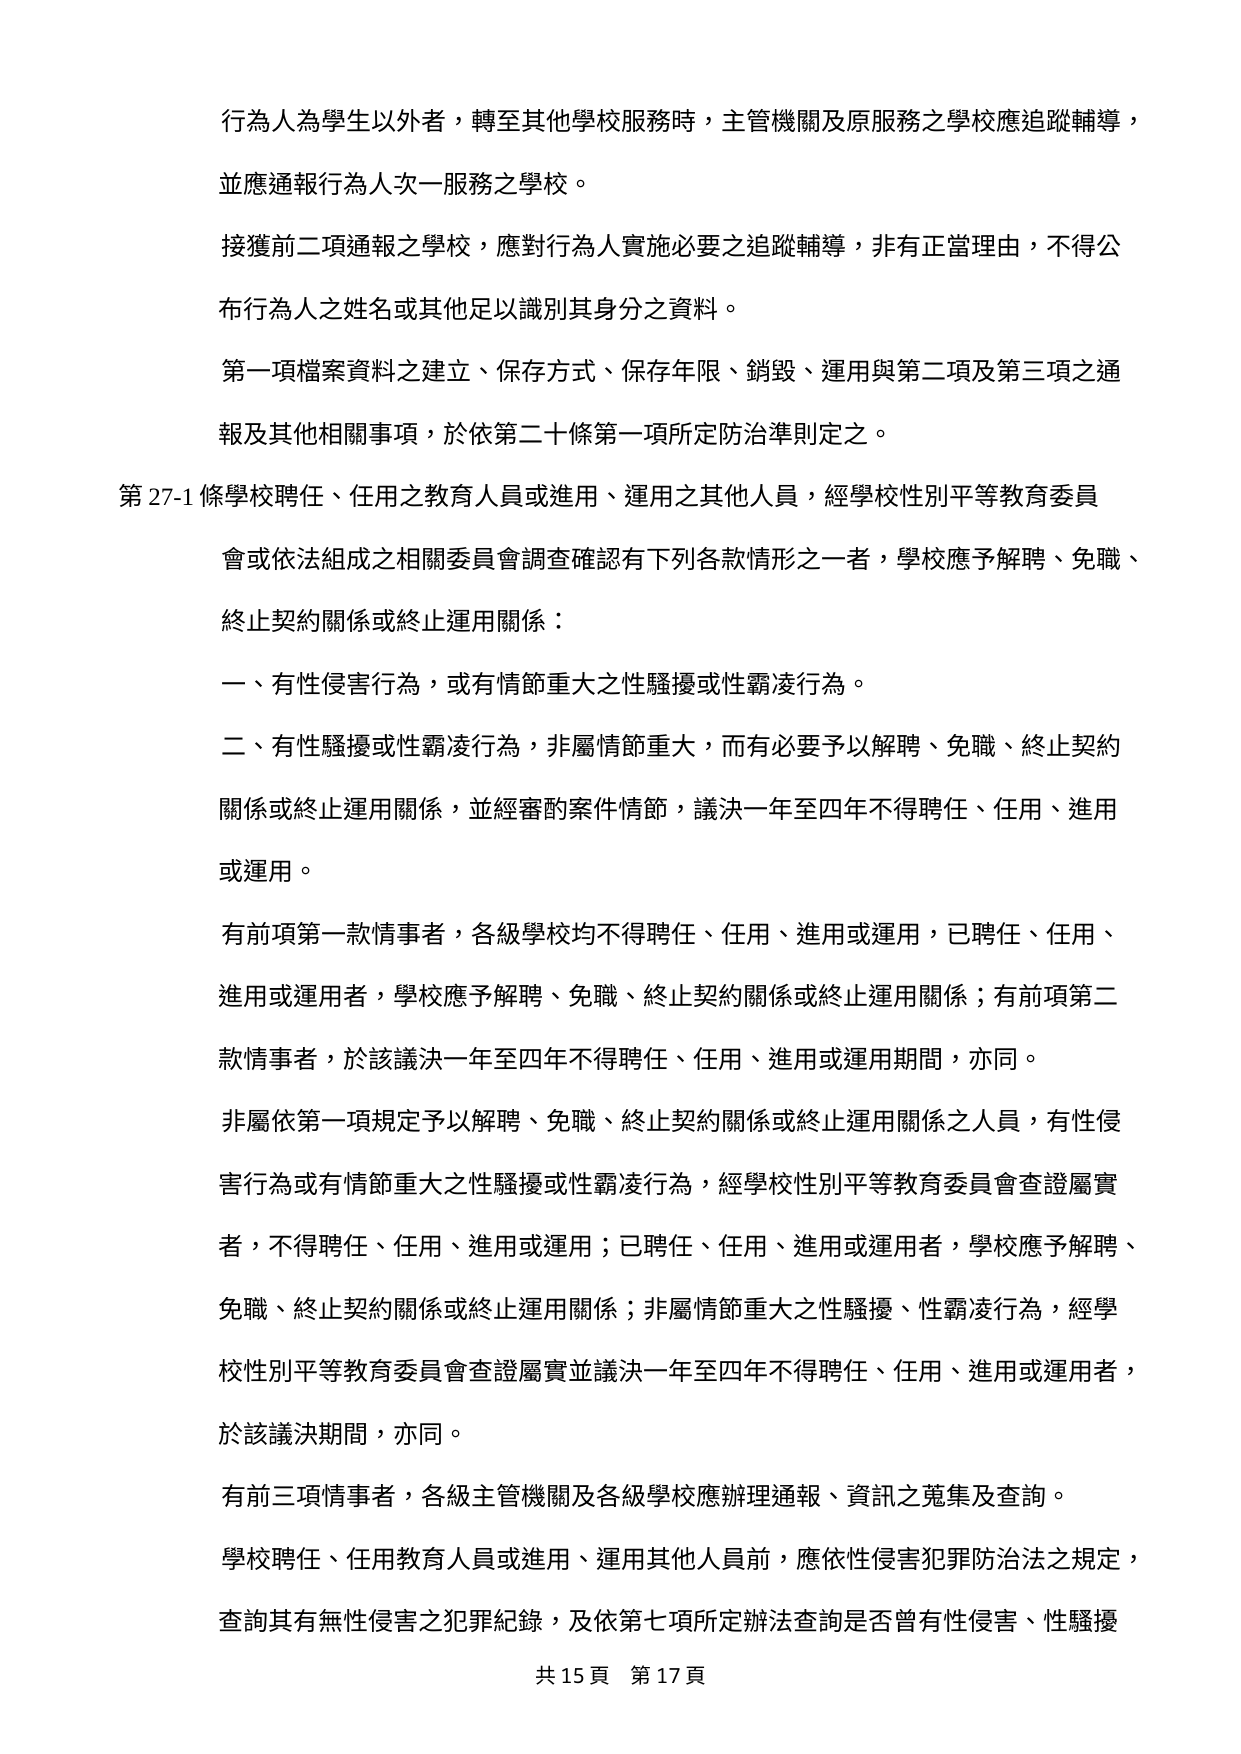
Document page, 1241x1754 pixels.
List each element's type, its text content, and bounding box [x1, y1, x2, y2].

text 第一項檔案資料之建立、保存方式、保存年限、銷毀、運用與第二項及第三項之通報及其他相關事項，於依第二十條第一項所定防治準則定之。 [218, 328, 1122, 453]
text 二、有性騷擾或性霸凌行為，非屬情節重大，而有必要予以解聘、免職、終止契約關係或終止運用關係，並經審酌案件情節，議決一年至四年不得聘任、任用、進用或運用。 [218, 703, 1122, 891]
text 有前三項情事者，各級主管機關及各級學校應辦理通報、資訊之蒐集及查詢。 [218, 1453, 1122, 1516]
text 第27-1條學校聘任、任用之教育人員或進用、運用之其他人員，經學校性別平等教育委員會或依法組成之相關委員會調查確認有下列各款情形之一者，學校應予解聘、免職、終止契約關係或終止運用關係： [118, 453, 1122, 641]
text 有前項第一款情事者，各級學校均不得聘任、任用、進用或運用，已聘任、任用、進用或運用者，學校應予解聘、免職、終止契約關係或終止運用關係；有前項第二款情事者，於該議決一年至四年不得聘任、任用、進用或運用期間，亦同。 [218, 891, 1122, 1078]
text 一、有性侵害行為，或有情節重大之性騷擾或性霸凌行為。 [218, 641, 1122, 703]
text 行為人為學生以外者，轉至其他學校服務時，主管機關及原服務之學校應追蹤輔導，並應通報行為人次一服務之學校。 [218, 78, 1122, 203]
text 學校聘任、任用教育人員或進用、運用其他人員前，應依性侵害犯罪防治法之規定，查詢其有無性侵害之犯罪紀錄，及依第七項所定辦法查詢是否曾有性侵害、性騷擾或性霸凌行為；已聘任、任用、進用或運用者，應定期查詢。 [218, 1516, 1122, 1641]
text 接獲前二項通報之學校，應對行為人實施必要之追蹤輔導，非有正當理由，不得公布行為人之姓名或其他足以識別其身分之資料。 [218, 203, 1122, 328]
text 非屬依第一項規定予以解聘、免職、終止契約關係或終止運用關係之人員，有性侵害行為或有情節重大之性騷擾或性霸凌行為，經學校性別平等教育委員會查證屬實者，不得聘任、任用、進用或運用；已聘任、任用、進用或運用者，學校應予解聘、免職、終止契約關係或終止運用關係；非屬情節重大之性騷擾、性霸凌行為，經學校性別平等教育委員會查證屬實並議決一年至四年不得聘任、任用、進用或運用者，於該議決期間，亦同。 [218, 1078, 1122, 1453]
